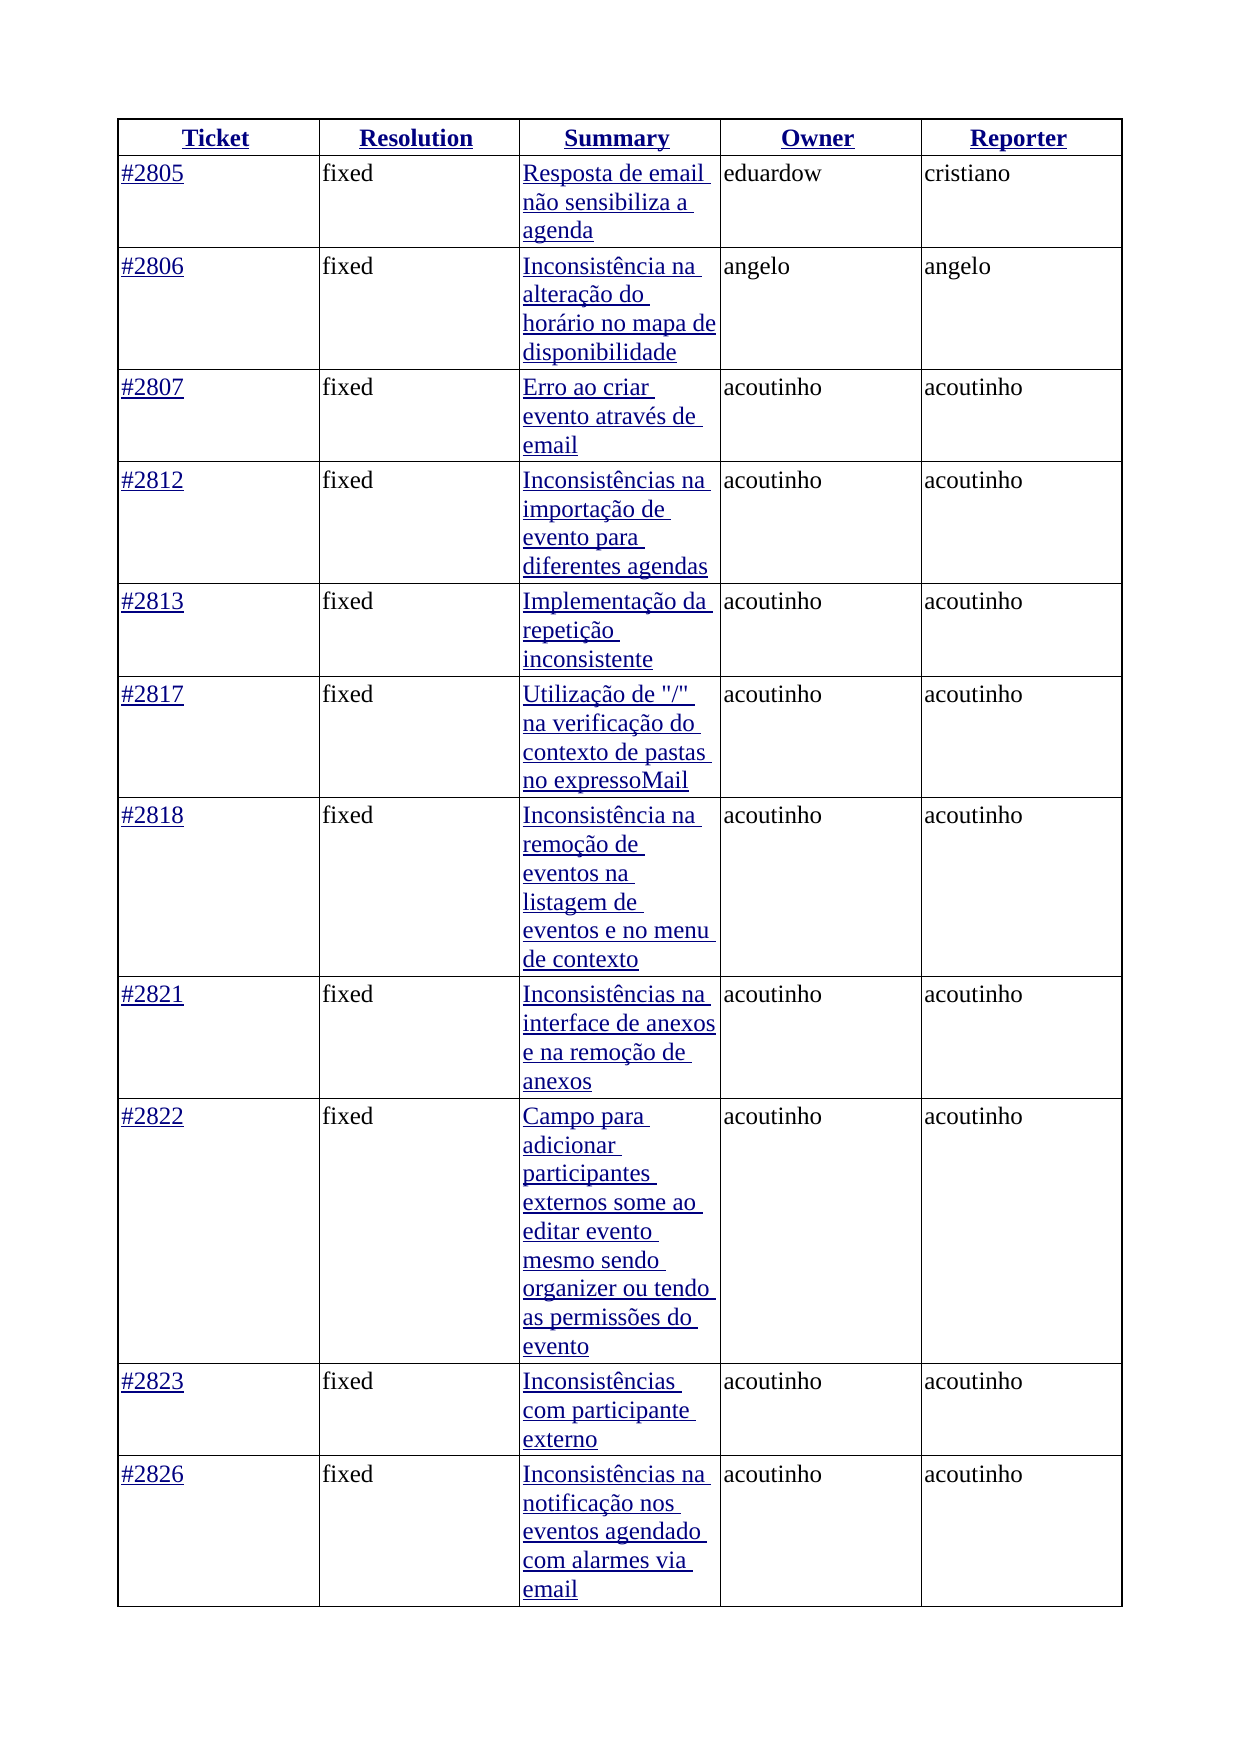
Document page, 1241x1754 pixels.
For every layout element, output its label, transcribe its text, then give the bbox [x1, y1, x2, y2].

table_cell acoutinho [721, 584, 921, 676]
table_cell fixed [320, 370, 519, 461]
table_cell fixed [320, 677, 519, 797]
table_cell Utilização de "/" na verificação do contexto de pastas no expressoMail [520, 677, 720, 797]
table_cell acoutinho [922, 677, 1121, 797]
table_cell Inconsistência na alteração do horário no mapa de disponibilidade [520, 248, 720, 369]
table_cell Implementação da repetição inconsistente [520, 584, 720, 676]
table_cell acoutinho [721, 1456, 921, 1606]
table_cell #2826 [119, 1456, 319, 1606]
table_cell fixed [320, 1456, 519, 1606]
table_cell acoutinho [721, 977, 921, 1097]
table_cell Resposta de email não sensibiliza a agenda [520, 156, 720, 247]
table_cell acoutinho [922, 584, 1121, 676]
table_cell fixed [320, 1364, 519, 1455]
table_cell fixed [320, 798, 519, 976]
table_cell angelo [922, 248, 1121, 369]
table_cell #2817 [119, 677, 319, 797]
table_cell acoutinho [721, 798, 921, 976]
table_cell fixed [320, 977, 519, 1097]
table_cell cristiano [922, 156, 1121, 247]
table_cell eduardow [721, 156, 921, 247]
table_cell fixed [320, 248, 519, 369]
table_cell fixed [320, 584, 519, 676]
table_cell #2822 [119, 1099, 319, 1363]
table_cell Inconsistências na notificação nos eventos agendado com alarmes via email [520, 1456, 720, 1606]
table_cell acoutinho [922, 1099, 1121, 1363]
table_cell fixed [320, 156, 519, 247]
table_cell acoutinho [922, 798, 1121, 976]
table_cell #2807 [119, 370, 319, 461]
table_cell acoutinho [721, 1099, 921, 1363]
table_cell acoutinho [721, 677, 921, 797]
table_cell #2806 [119, 248, 319, 369]
table_cell #2805 [119, 156, 319, 247]
table_header Resolution [320, 120, 519, 154]
table_cell Inconsistências com participante externo [520, 1364, 720, 1455]
table_header Ticket [119, 120, 319, 154]
table_cell acoutinho [922, 1364, 1121, 1455]
table_cell #2812 [119, 462, 319, 583]
table_cell acoutinho [721, 462, 921, 583]
table_cell Inconsistências na importação de evento para diferentes agendas [520, 462, 720, 583]
table_cell acoutinho [721, 1364, 921, 1455]
table_cell #2818 [119, 798, 319, 976]
table_cell acoutinho [922, 462, 1121, 583]
table_cell acoutinho [721, 370, 921, 461]
table_header Summary [520, 120, 720, 154]
table_cell acoutinho [922, 370, 1121, 461]
table_cell acoutinho [922, 977, 1121, 1097]
table_cell #2821 [119, 977, 319, 1097]
table_cell #2813 [119, 584, 319, 676]
table_cell #2823 [119, 1364, 319, 1455]
table_cell Campo para adicionar participantes externos some ao editar evento mesmo sendo organizer ou tendo as permissões do evento [520, 1099, 720, 1363]
table_cell acoutinho [922, 1456, 1121, 1606]
table_cell Inconsistência na remoção de eventos na listagem de eventos e no menu de contexto [520, 798, 720, 976]
table_cell Erro ao criar evento através de email [520, 370, 720, 461]
table_header Owner [721, 120, 921, 154]
table_cell angelo [721, 248, 921, 369]
table_header Reporter [922, 120, 1121, 154]
table_cell Inconsistências na interface de anexos e na remoção de anexos [520, 977, 720, 1097]
table_cell fixed [320, 462, 519, 583]
table_cell fixed [320, 1099, 519, 1363]
